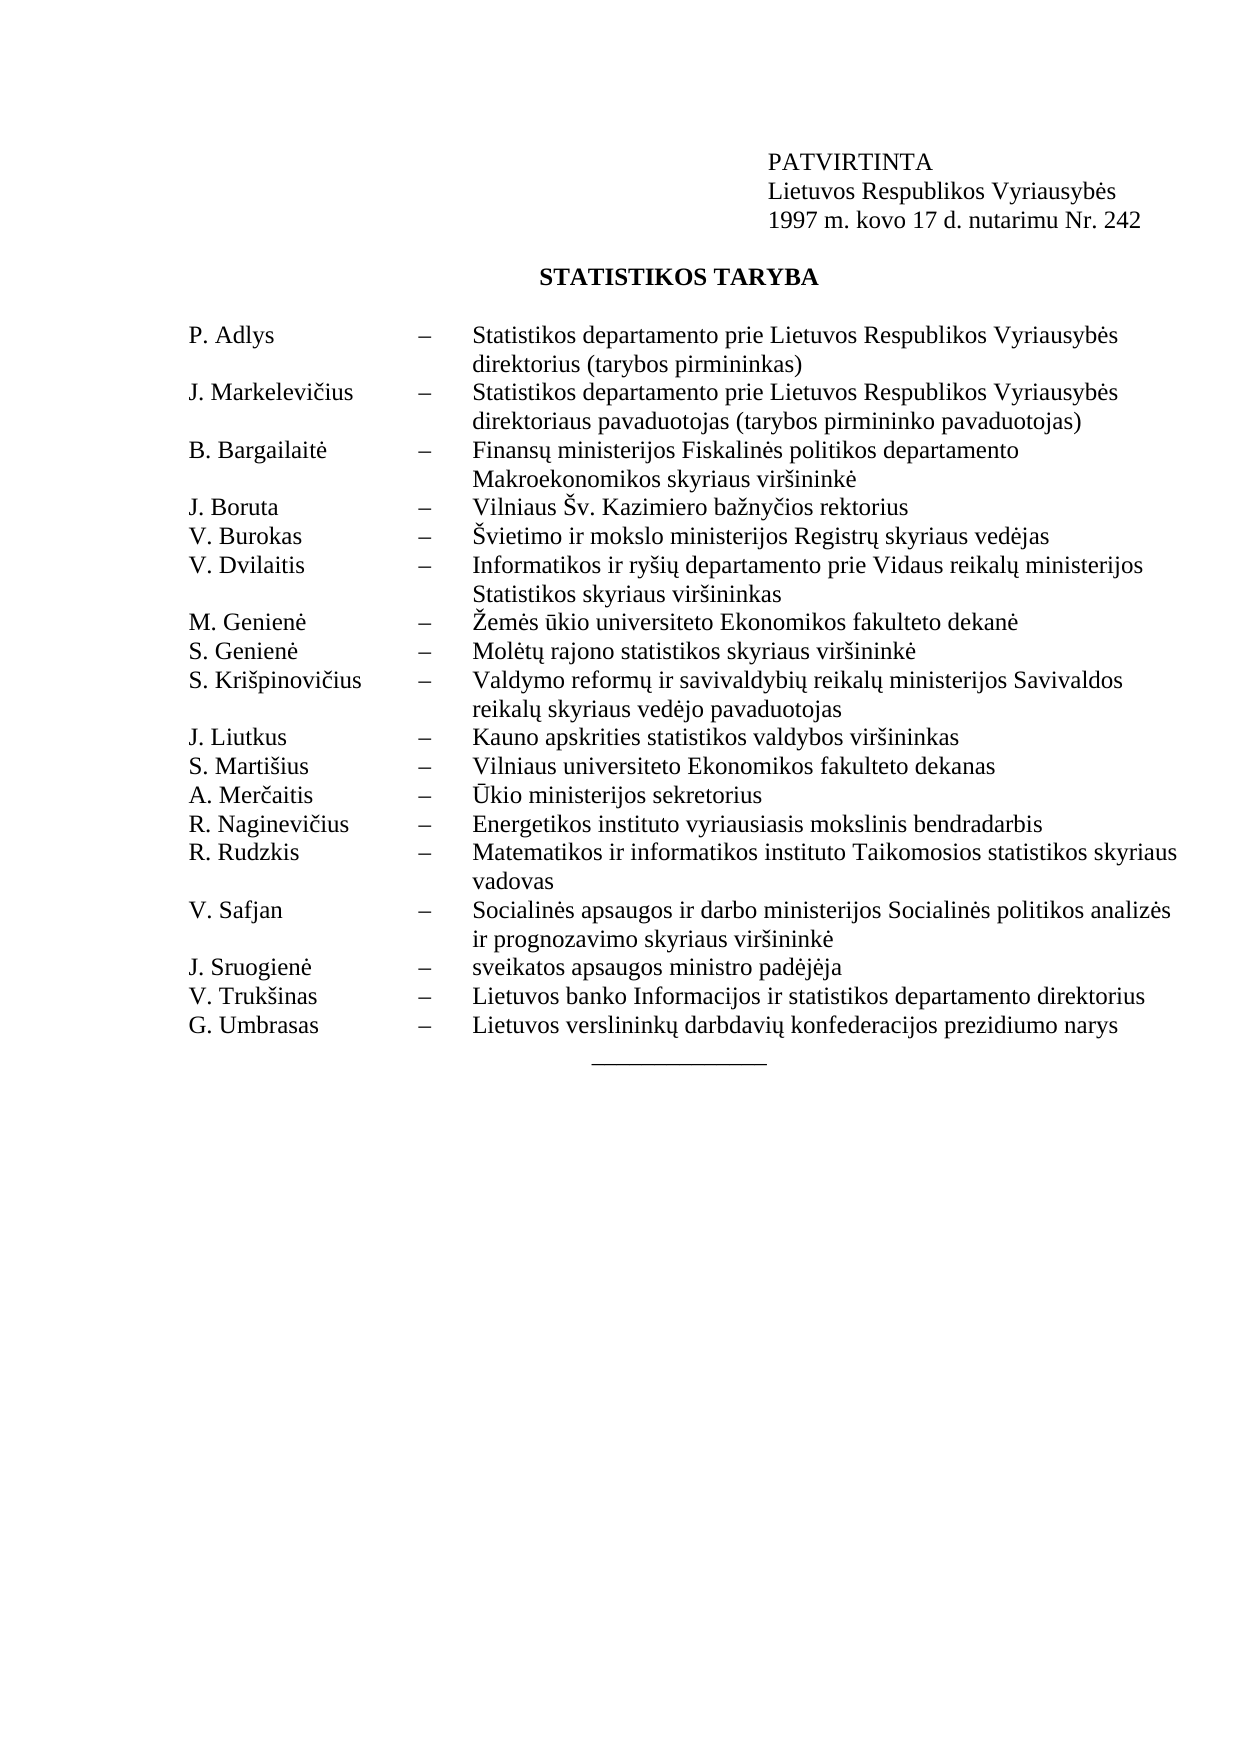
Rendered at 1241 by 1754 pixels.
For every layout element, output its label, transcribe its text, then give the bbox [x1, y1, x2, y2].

table_header – [401, 320, 461, 377]
table_cell S. Genienė [177, 636, 401, 665]
table_cell – [401, 378, 461, 435]
table_cell Finansų ministerijos Fiskalinės politikos departamento Makroekonomikos skyriaus viršininkė [461, 435, 1204, 492]
table_cell Informatikos ir ryšių departamento prie Vidaus reikalų ministerijos Statistikos skyriaus viršininkas [461, 550, 1204, 607]
table_cell sveikatos apsaugos ministro padėjėja [461, 953, 1204, 981]
table_cell – [401, 493, 461, 521]
table_cell – [401, 895, 461, 952]
text 1997 m. kovo 17 d. nutarimu Nr. 242 [177, 205, 1181, 234]
table_cell S. Krišpinovičius [177, 665, 401, 722]
table_cell – [401, 981, 461, 1010]
table_cell – [401, 838, 461, 895]
table_cell Socialinės apsaugos ir darbo ministerijos Socialinės politikos analizės ir prognozavimo skyriaus viršininkė [461, 895, 1204, 952]
table_cell V. Dvilaitis [177, 550, 401, 607]
table_cell – [401, 435, 461, 492]
table_cell M. Genienė [177, 608, 401, 636]
table_cell – [401, 953, 461, 981]
table_cell – [401, 665, 461, 722]
text STATISTIKOS TARYBA [177, 262, 1181, 291]
table_cell Ūkio ministerijos sekretorius [461, 780, 1204, 809]
table_cell – [401, 636, 461, 665]
table_cell S. Martišius [177, 751, 401, 780]
table_cell Molėtų rajono statistikos skyriaus viršininkė [461, 636, 1204, 665]
table_cell J. Liutkus [177, 723, 401, 751]
table_cell Lietuvos banko Informacijos ir statistikos departamento direktorius [461, 981, 1204, 1010]
table_cell G. Umbrasas [177, 1010, 401, 1039]
table_cell – [401, 751, 461, 780]
table_cell Vilniaus universiteto Ekonomikos fakulteto dekanas [461, 751, 1204, 780]
table_cell R. Naginevičius [177, 809, 401, 837]
table_cell Statistikos departamento prie Lietuvos Respublikos Vyriausybės direktoriaus pavaduotojas (tarybos pirmininko pavaduotojas) [461, 378, 1204, 435]
table_cell – [401, 809, 461, 837]
table_cell Energetikos instituto vyriausiasis mokslinis bendradarbis [461, 809, 1204, 837]
table_cell Žemės ūkio universiteto Ekonomikos fakulteto dekanė [461, 608, 1204, 636]
table_cell J. Boruta [177, 493, 401, 521]
table_cell Vilniaus Šv. Kazimiero bažnyčios rektorius [461, 493, 1204, 521]
table_cell B. Bargailaitė [177, 435, 401, 492]
table_cell V. Burokas [177, 521, 401, 550]
table_header Statistikos departamento prie Lietuvos Respublikos Vyriausybės direktorius (tarybos pirmininkas) [461, 320, 1204, 377]
text Lietuvos Respublikos Vyriausybės [177, 176, 1181, 205]
table_cell – [401, 1010, 461, 1039]
text PATVIRTINTA [177, 147, 1181, 176]
table_cell – [401, 608, 461, 636]
text ______________ [177, 1039, 1181, 1067]
table_cell – [401, 723, 461, 751]
table_cell A. Merčaitis [177, 780, 401, 809]
table_cell Švietimo ir mokslo ministerijos Registrų skyriaus vedėjas [461, 521, 1204, 550]
table_cell R. Rudzkis [177, 838, 401, 895]
table_cell Kauno apskrities statistikos valdybos viršininkas [461, 723, 1204, 751]
table_cell Lietuvos verslininkų darbdavių konfederacijos prezidiumo narys [461, 1010, 1204, 1039]
table_cell J. Markelevičius [177, 378, 401, 435]
table_cell Valdymo reformų ir savivaldybių reikalų ministerijos Savivaldos reikalų skyriaus vedėjo pavaduotojas [461, 665, 1204, 722]
table_cell – [401, 780, 461, 809]
table_cell Matematikos ir informatikos instituto Taikomosios statistikos skyriaus vadovas [461, 838, 1204, 895]
table_cell J. Sruogienė [177, 953, 401, 981]
table_header P. Adlys [177, 320, 401, 377]
table_cell – [401, 550, 461, 607]
table_cell – [401, 521, 461, 550]
table_cell V. Trukšinas [177, 981, 401, 1010]
table_cell V. Safjan [177, 895, 401, 952]
